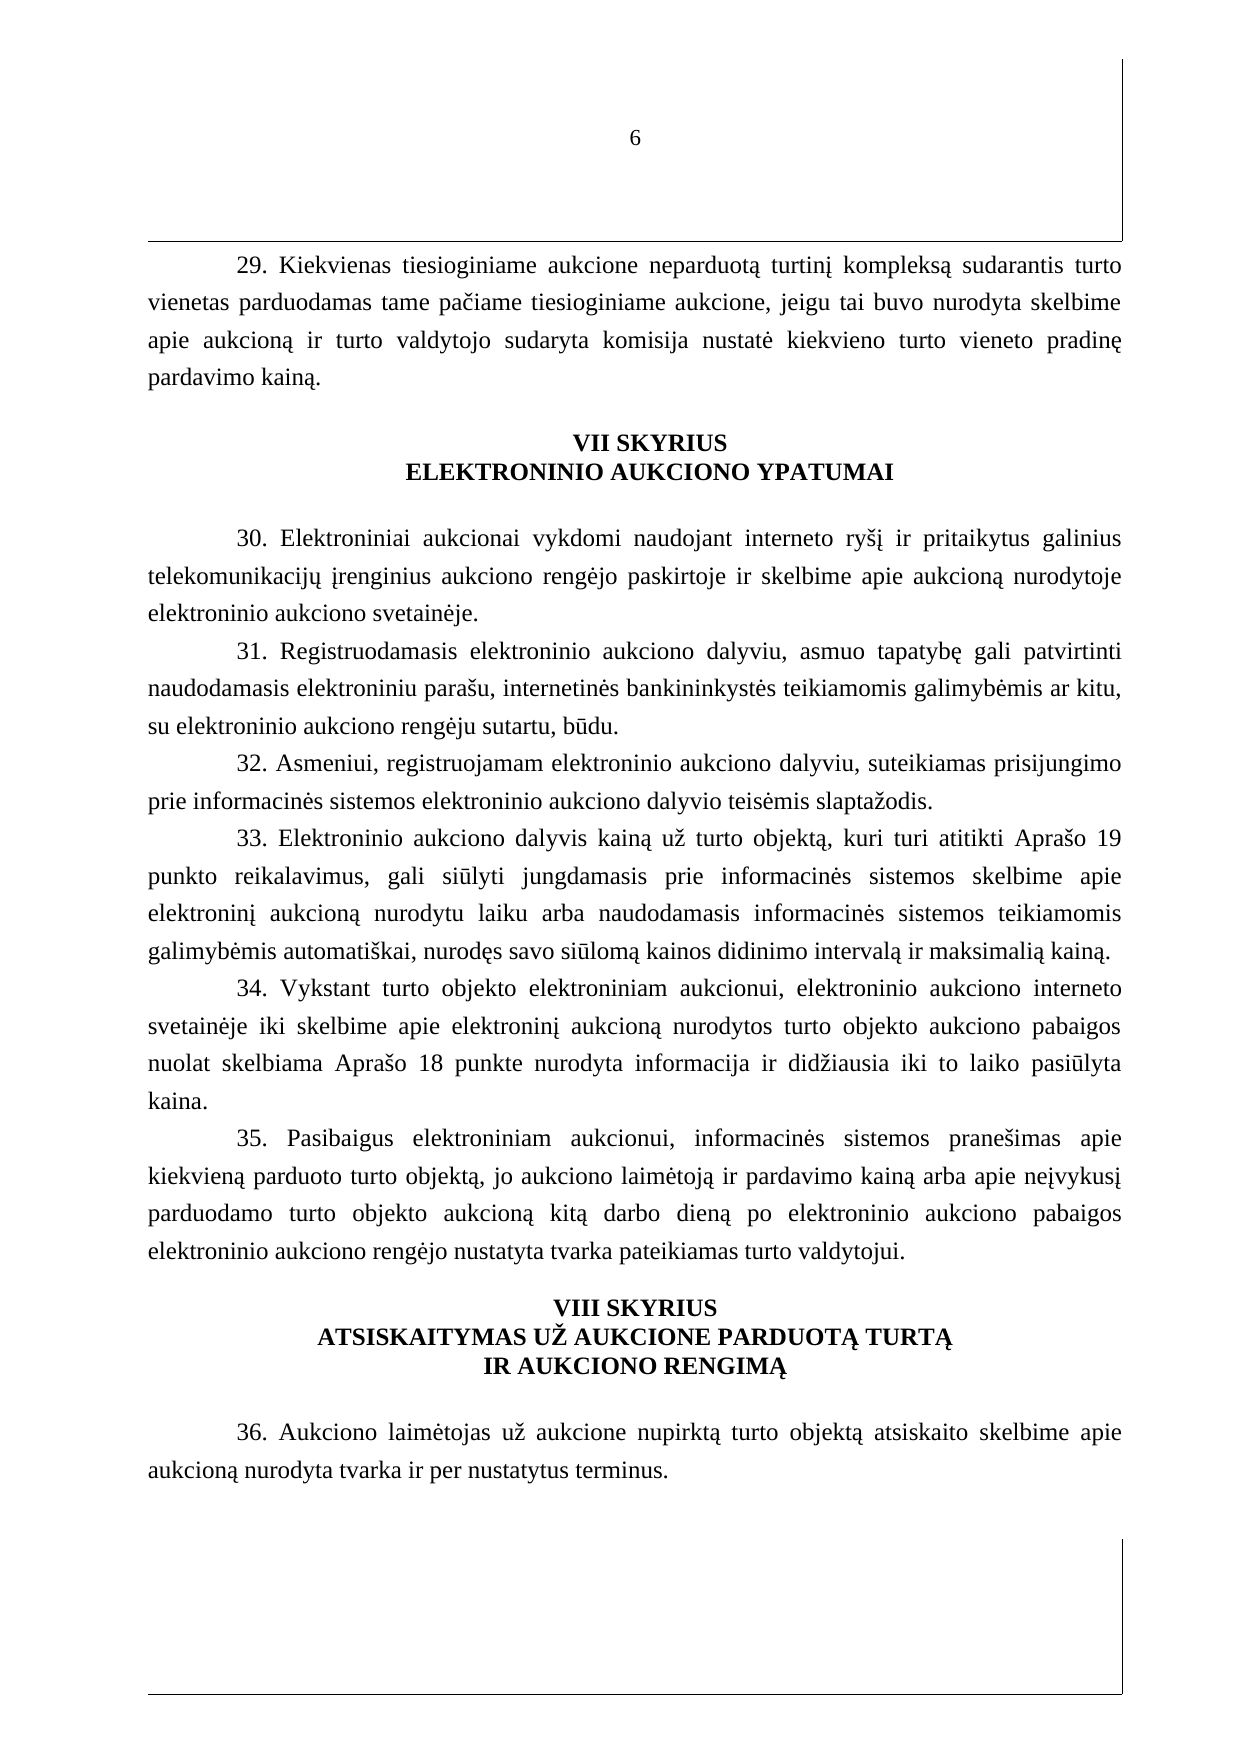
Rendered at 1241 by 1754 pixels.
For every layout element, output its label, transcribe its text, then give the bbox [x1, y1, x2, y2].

text 36. Aukciono laimėtojas už aukcione nupirktą turto objektą atsiskaito skelbime apie aukcioną nurodyta tvarka ir per nustatytus terminus. [148, 1408, 1122, 1483]
text 29. Kiekvienas tiesioginiame aukcione neparduotą turtinį kompleksą sudarantis turto vienetas parduodamas tame pačiame tiesioginiame aukcione, jeigu tai buvo nurodyta skelbime apie aukcioną ir turto valdytojo sudaryta komisija nustatė kiekvieno turto vieneto pradinę pardavimo kainą. [148, 241, 1122, 391]
text 35. Pasibaigus elektroniniam aukcionui, informacinės sistemos pranešimas apie kiekvieną parduoto turto objektą, jo aukciono laimėtoją ir pardavimo kainą arba apie neįvykusį parduodamo turto objekto aukcioną kitą darbo dieną po elektroninio aukciono pabaigos elektroninio aukciono rengėjo nustatyta tvarka pateikiamas turto valdytojui. [148, 1115, 1122, 1265]
text VIII SKYRIUS [148, 1293, 1122, 1322]
text IR AUKCIONO RENGIMĄ [148, 1351, 1122, 1380]
text 33. Elektroninio aukciono dalyvis kainą už turto objektą, kuri turi atitikti Aprašo 19 punkto reikalavimus, gali siūlyti jungdamasis prie informacinės sistemos skelbime apie elektroninį aukcioną nurodytu laiku arba naudodamasis informacinės sistemos teikiamomis galimybėmis automatiškai, nurodęs savo siūlomą kainos didinimo intervalą ir maksimalią kainą. [148, 815, 1122, 965]
text 34. Vykstant turto objekto elektroniniam aukcionui, elektroninio aukciono interneto svetainėje iki skelbime apie elektroninį aukcioną nurodytos turto objekto aukciono pabaigos nuolat skelbiama Aprašo 18 punkte nurodyta informacija ir didžiausia iki to laiko pasiūlyta kaina. [148, 965, 1122, 1115]
text 30. Elektroniniai aukcionai vykdomi naudojant interneto ryšį ir pritaikytus galinius telekomunikacijų įrenginius aukciono rengėjo paskirtoje ir skelbime apie aukcioną nurodytoje elektroninio aukciono svetainėje. [148, 515, 1122, 627]
text ELEKTRONINIO AUKCIONO YPATUMAI [148, 457, 1122, 486]
text VII SKYRIUS [148, 428, 1122, 457]
text 31. Registruodamasis elektroninio aukciono dalyviu, asmuo tapatybę gali patvirtinti naudodamasis elektroniniu parašu, internetinės bankininkystės teikiamomis galimybėmis ar kitu, su elektroninio aukciono rengėju sutartu, būdu. [148, 627, 1122, 740]
text 32. Asmeniui, registruojamam elektroninio aukciono dalyviu, suteikiamas prisijungimo prie informacinės sistemos elektroninio aukciono dalyvio teisėmis slaptažodis. [148, 740, 1122, 815]
text ATSISKAITYMAS UŽ AUKCIONE PARDUOTĄ TURTĄ [148, 1322, 1122, 1351]
